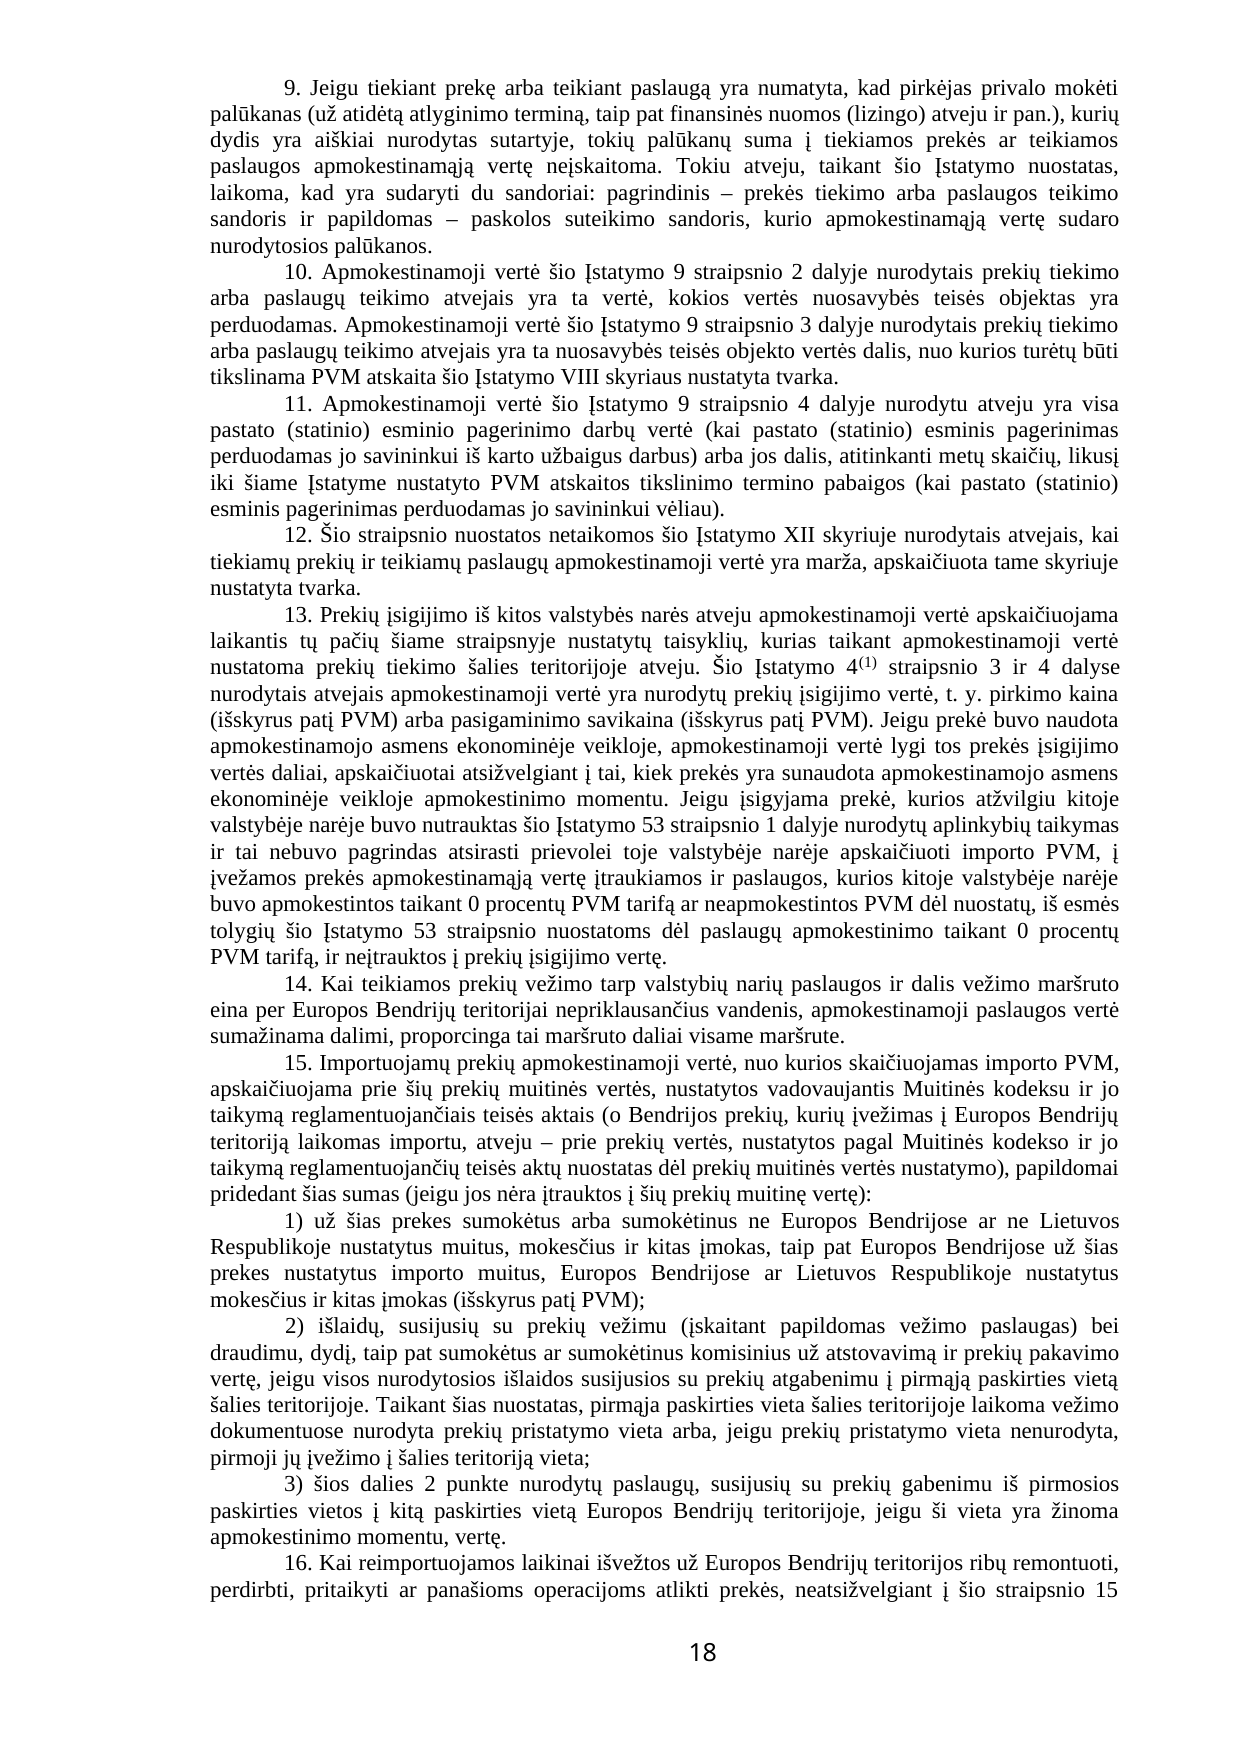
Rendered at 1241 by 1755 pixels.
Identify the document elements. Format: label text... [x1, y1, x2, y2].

text 14. Kai teikiamos prekių vežimo tarp valstybių narių paslaugos ir dalis vežimo maršruto eina per Europos Bendrijų teritorijai nepriklausančius vandenis, apmokestinamoji paslaugos vertė sumažinama dalimi, proporcinga tai maršruto daliai visame maršrute. [210, 969, 1120, 1049]
text 15. Importuojamų prekių apmokestinamoji vertė, nuo kurios skaičiuojamas importo PVM, apskaičiuojama prie šių prekių muitinės vertės, nustatytos vadovaujantis Muitinės kodeksu ir jo taikymą reglamentuojančiais teisės aktais (o Bendrijos prekių, kurių įvežimas į Europos Bendrijų teritoriją laikomas importu, atveju – prie prekių vertės, nustatytos pagal Muitinės kodekso ir jo taikymą reglamentuojančių teisės aktų nuostatas dėl prekių muitinės vertės nustatymo), papildomai pridedant šias sumas (jeigu jos nėra įtrauktos į šių prekių muitinę vertę): [210, 1049, 1120, 1207]
text 9. Jeigu tiekiant prekę arba teikiant paslaugą yra numatyta, kad pirkėjas privalo mokėti palūkanas (už atidėtą atlyginimo terminą, taip pat finansinės nuomos (lizingo) atveju ir pan.), kurių dydis yra aiškiai nurodytas sutartyje, tokių palūkanų suma į tiekiamos prekės ar teikiamos paslaugos apmokestinamąją vertę neįskaitoma. Tokiu atveju, taikant šio Įstatymo nuostatas, laikoma, kad yra sudaryti du sandoriai: pagrindinis – prekės tiekimo arba paslaugos teikimo sandoris ir papildomas – paskolos suteikimo sandoris, kurio apmokestinamąją vertę sudaro nurodytosios palūkanos. [210, 73, 1120, 258]
text 2) išlaidų, susijusių su prekių vežimu (įskaitant papildomas vežimo paslaugas) bei draudimu, dydį, taip pat sumokėtus ar sumokėtinus komisinius už atstovavimą ir prekių pakavimo vertę, jeigu visos nurodytosios išlaidos susijusios su prekių atgabenimu į pirmąją paskirties vietą šalies teritorijoje. Taikant šias nuostatas, pirmąja paskirties vieta šalies teritorijoje laikoma vežimo dokumentuose nurodyta prekių pristatymo vieta arba, jeigu prekių pristatymo vieta nenurodyta, pirmoji jų įvežimo į šalies teritoriją vieta; [210, 1312, 1120, 1470]
text 12. Šio straipsnio nuostatos netaikomos šio Įstatymo XII skyriuje nurodytais atvejais, kai tiekiamų prekių ir teikiamų paslaugų apmokestinamoji vertė yra marža, apskaičiuota tame skyriuje nustatyta tvarka. [210, 522, 1120, 601]
text 1) už šias prekes sumokėtus arba sumokėtinus ne Europos Bendrijose ar ne Lietuvos Respublikoje nustatytus muitus, mokesčius ir kitas įmokas, taip pat Europos Bendrijose už šias prekes nustatytus importo muitus, Europos Bendrijose ar Lietuvos Respublikoje nustatytus mokesčius ir kitas įmokas (išskyrus patį PVM); [210, 1207, 1120, 1312]
text 13. Prekių įsigijimo iš kitos valstybės narės atveju apmokestinamoji vertė apskaičiuojama laikantis tų pačių šiame straipsnyje nustatytų taisyklių, kurias taikant apmokestinamoji vertė nustatoma prekių tiekimo šalies teritorijoje atveju. Šio Įstatymo 4(1) straipsnio 3 ir 4 dalyse nurodytais atvejais apmokestinamoji vertė yra nurodytų prekių įsigijimo vertė, t. y. pirkimo kaina (išskyrus patį PVM) arba pasigaminimo savikaina (išskyrus patį PVM). Jeigu prekė buvo naudota apmokestinamojo asmens ekonominėje veikloje, apmokestinamoji vertė lygi tos prekės įsigijimo vertės daliai, apskaičiuotai atsižvelgiant į tai, kiek prekės yra sunaudota apmokestinamojo asmens ekonominėje veikloje apmokestinimo momentu. Jeigu įsigyjama prekė, kurios atžvilgiu kitoje valstybėje narėje buvo nutrauktas šio Įstatymo 53 straipsnio 1 dalyje nurodytų aplinkybių taikymas ir tai nebuvo pagrindas atsirasti prievolei toje valstybėje narėje apskaičiuoti importo PVM, į įvežamos prekės apmokestinamąją vertę įtraukiamos ir paslaugos, kurios kitoje valstybėje narėje buvo apmokestintos taikant 0 procentų PVM tarifą ar neapmokestintos PVM dėl nuostatų, iš esmės tolygių šio Įstatymo 53 straipsnio nuostatoms dėl paslaugų apmokestinimo taikant 0 procentų PVM tarifą, ir neįtrauktos į prekių įsigijimo vertę. [210, 601, 1120, 969]
text 11. Apmokestinamoji vertė šio Įstatymo 9 straipsnio 4 dalyje nurodytu atveju yra visa pastato (statinio) esminio pagerinimo darbų vertė (kai pastato (statinio) esminis pagerinimas perduodamas jo savininkui iš karto užbaigus darbus) arba jos dalis, atitinkanti metų skaičių, likusį iki šiame Įstatyme nustatyto PVM atskaitos tikslinimo termino pabaigos (kai pastato (statinio) esminis pagerinimas perduodamas jo savininkui vėliau). [210, 390, 1120, 522]
text 16. Kai reimportuojamos laikinai išvežtos už Europos Bendrijų teritorijos ribų remontuoti, perdirbti, pritaikyti ar panašioms operacijoms atlikti prekės, neatsižvelgiant į šio straipsnio 15 [210, 1549, 1120, 1602]
text 10. Apmokestinamoji vertė šio Įstatymo 9 straipsnio 2 dalyje nurodytais prekių tiekimo arba paslaugų teikimo atvejais yra ta vertė, kokios vertės nuosavybės teisės objektas yra perduodamas. Apmokestinamoji vertė šio Įstatymo 9 straipsnio 3 dalyje nurodytais prekių tiekimo arba paslaugų teikimo atvejais yra ta nuosavybės teisės objekto vertės dalis, nuo kurios turėtų būti tikslinama PVM atskaita šio Įstatymo VIII skyriaus nustatyta tvarka. [210, 258, 1120, 390]
text 3) šios dalies 2 punkte nurodytų paslaugų, susijusių su prekių gabenimu iš pirmosios paskirties vietos į kitą paskirties vietą Europos Bendrijų teritorijoje, jeigu ši vieta yra žinoma apmokestinimo momentu, vertę. [210, 1470, 1120, 1549]
